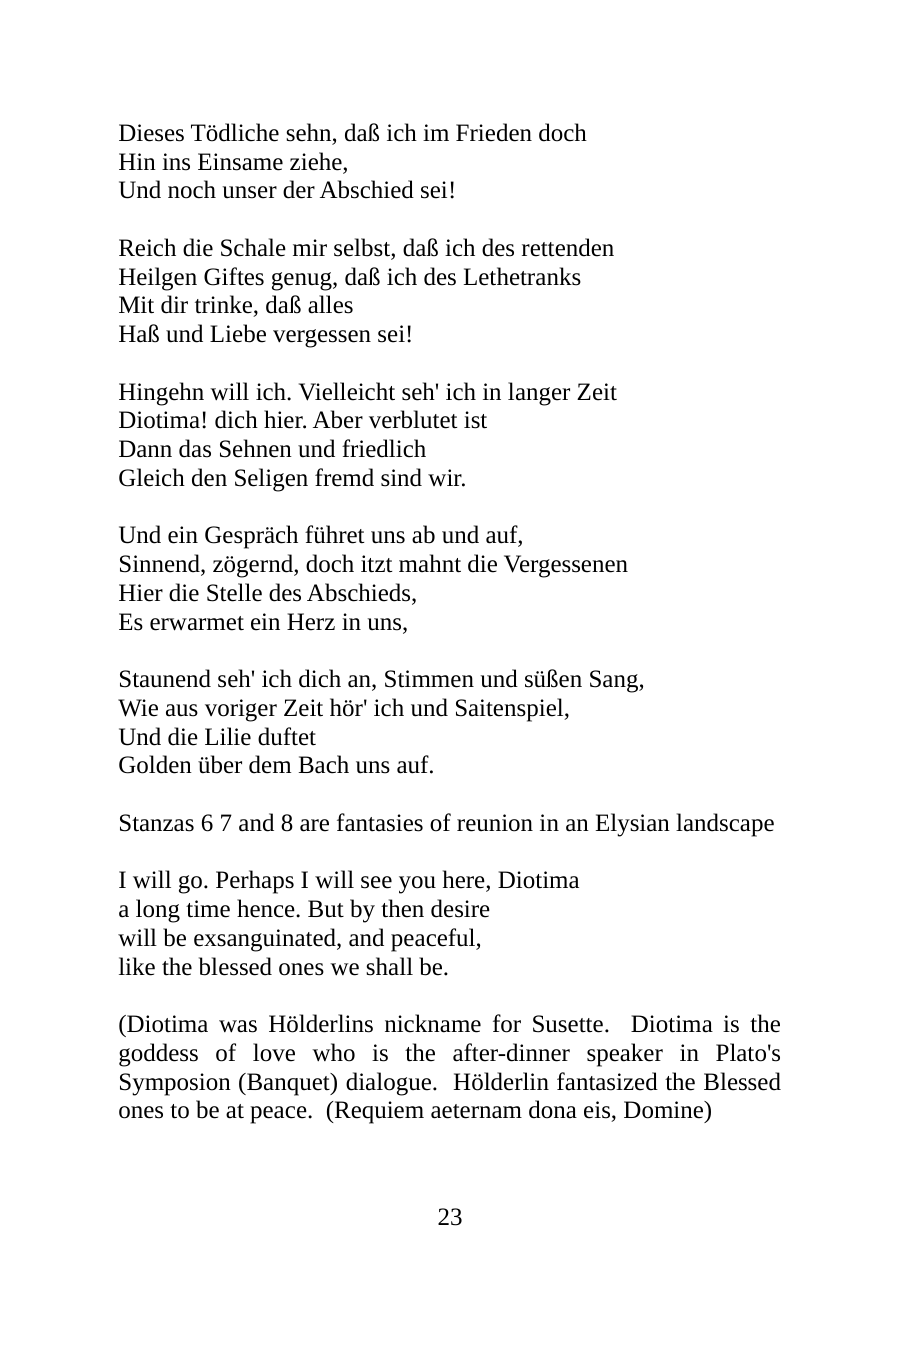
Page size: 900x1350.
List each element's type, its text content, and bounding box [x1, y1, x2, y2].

text (Diotima was Hölderlins nickname for Susette. Diotima is the goddess of love who is the after-dinner speaker in Plato's Symposion (Banquet) dialogue. Hölderlin fantasized the Blessed ones to be at peace. (Requiem aeternam dona eis, Domine) [118, 1009, 782, 1124]
text Mit dir trinke, daß alles [118, 291, 782, 319]
text Dieses Tödliche sehn, daß ich im Frieden doch [118, 118, 782, 147]
text Gleich den Seligen fremd sind wir. [118, 463, 782, 492]
text Diotima! dich hier. Aber verblutet ist [118, 406, 782, 434]
text Und ein Gespräch führet uns ab und auf, [118, 521, 782, 549]
text Hier die Stelle des Abschieds, [118, 578, 782, 607]
text Hingehn will ich. Vielleicht seh' ich in langer Zeit [118, 377, 782, 406]
text I will go. Perhaps I will see you here, Diotima [118, 866, 782, 894]
text like the blessed ones we shall be. [118, 952, 782, 981]
text Es erwarmet ein Herz in uns, [118, 607, 782, 636]
text will be exsanguinated, and peaceful, [118, 923, 782, 952]
text Wie aus voriger Zeit hör' ich und Saitenspiel, [118, 693, 782, 722]
text Reich die Schale mir selbst, daß ich des rettenden [118, 233, 782, 262]
text Und die Lilie duftet [118, 722, 782, 751]
text Hin ins Einsame ziehe, [118, 147, 782, 176]
text Sinnend, zögernd, doch itzt mahnt die Vergessenen [118, 549, 782, 578]
text Und noch unser der Abschied sei! [118, 176, 782, 204]
text Heilgen Giftes genug, daß ich des Lethetranks [118, 262, 782, 291]
text a long time hence. But by then desire [118, 894, 782, 923]
text Staunend seh' ich dich an, Stimmen und süßen Sang, [118, 664, 782, 693]
text Haß und Liebe vergessen sei! [118, 319, 782, 348]
text Stanzas 6 7 and 8 are fantasies of reunion in an Elysian landscape [118, 808, 782, 837]
text Dann das Sehnen und friedlich [118, 434, 782, 463]
text Golden über dem Bach uns auf. [118, 751, 782, 779]
